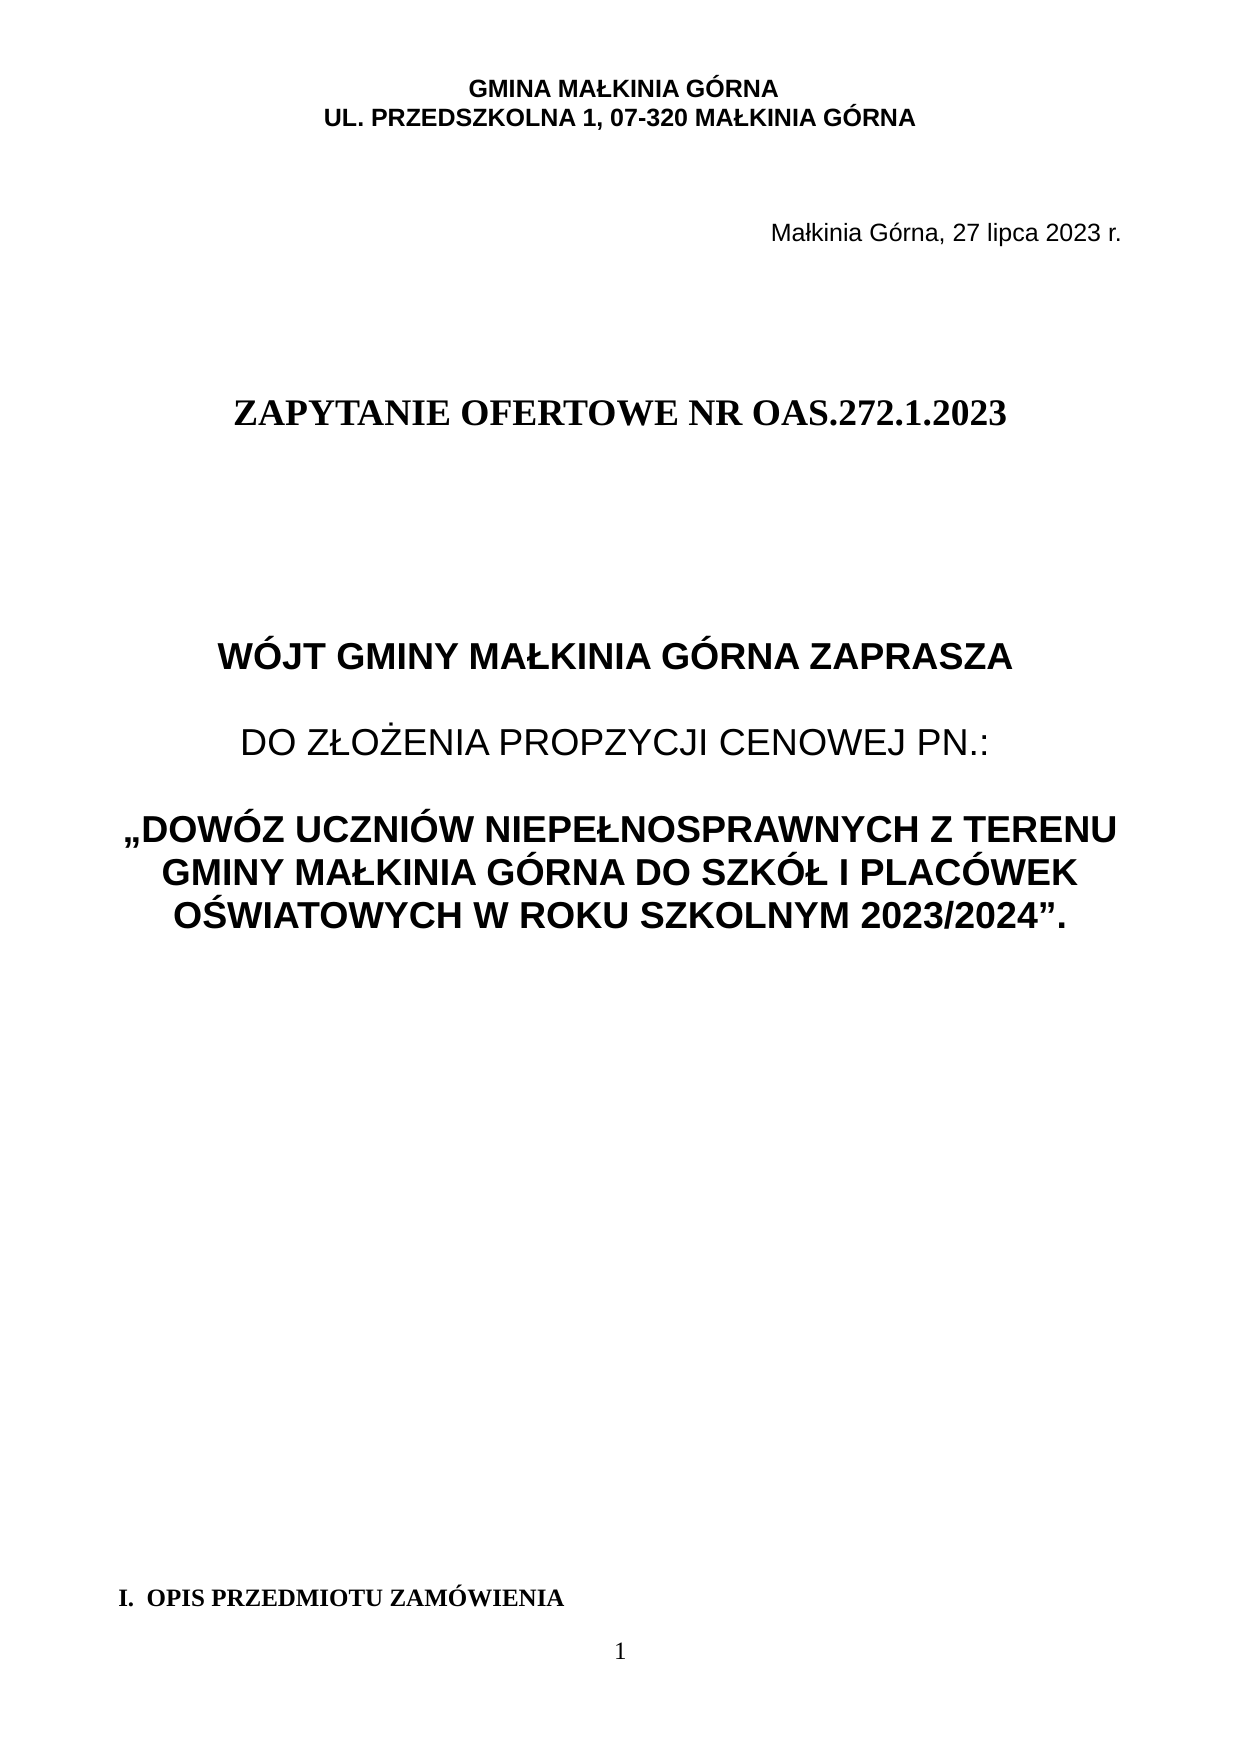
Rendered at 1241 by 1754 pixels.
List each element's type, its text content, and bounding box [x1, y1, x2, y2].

text „DOWÓZ UCZNIÓW NIEPEŁNOSPRAWNYCH Z TERENU GMINY MAŁKINIA GÓRNA DO SZKÓŁ I PLACÓWEK OŚWIATOWYCH W ROKU SZKOLNYM 2023/2024”. [118, 807, 1122, 936]
text UL. PRZEDSZKOLNA 1, 07-320 MAŁKINIA GÓRNA [118, 102, 1122, 131]
text ZAPYTANIE OFERTOWE NR OAS.272.1.2023 [118, 390, 1122, 433]
text Małkinia Górna, 27 lipca 2023 r. [118, 217, 1122, 246]
text WÓJT GMINY MAŁKINIA GÓRNA ZAPRASZA [118, 634, 1122, 677]
text I. OPIS PRZEDMIOTU ZAMÓWIENIA [118, 1583, 1122, 1612]
text DO ZŁOŻENIA PROPZYCJI CENOWEJ PN.: [118, 721, 1122, 764]
text GMINA MAŁKINIA GÓRNA [118, 74, 1122, 102]
